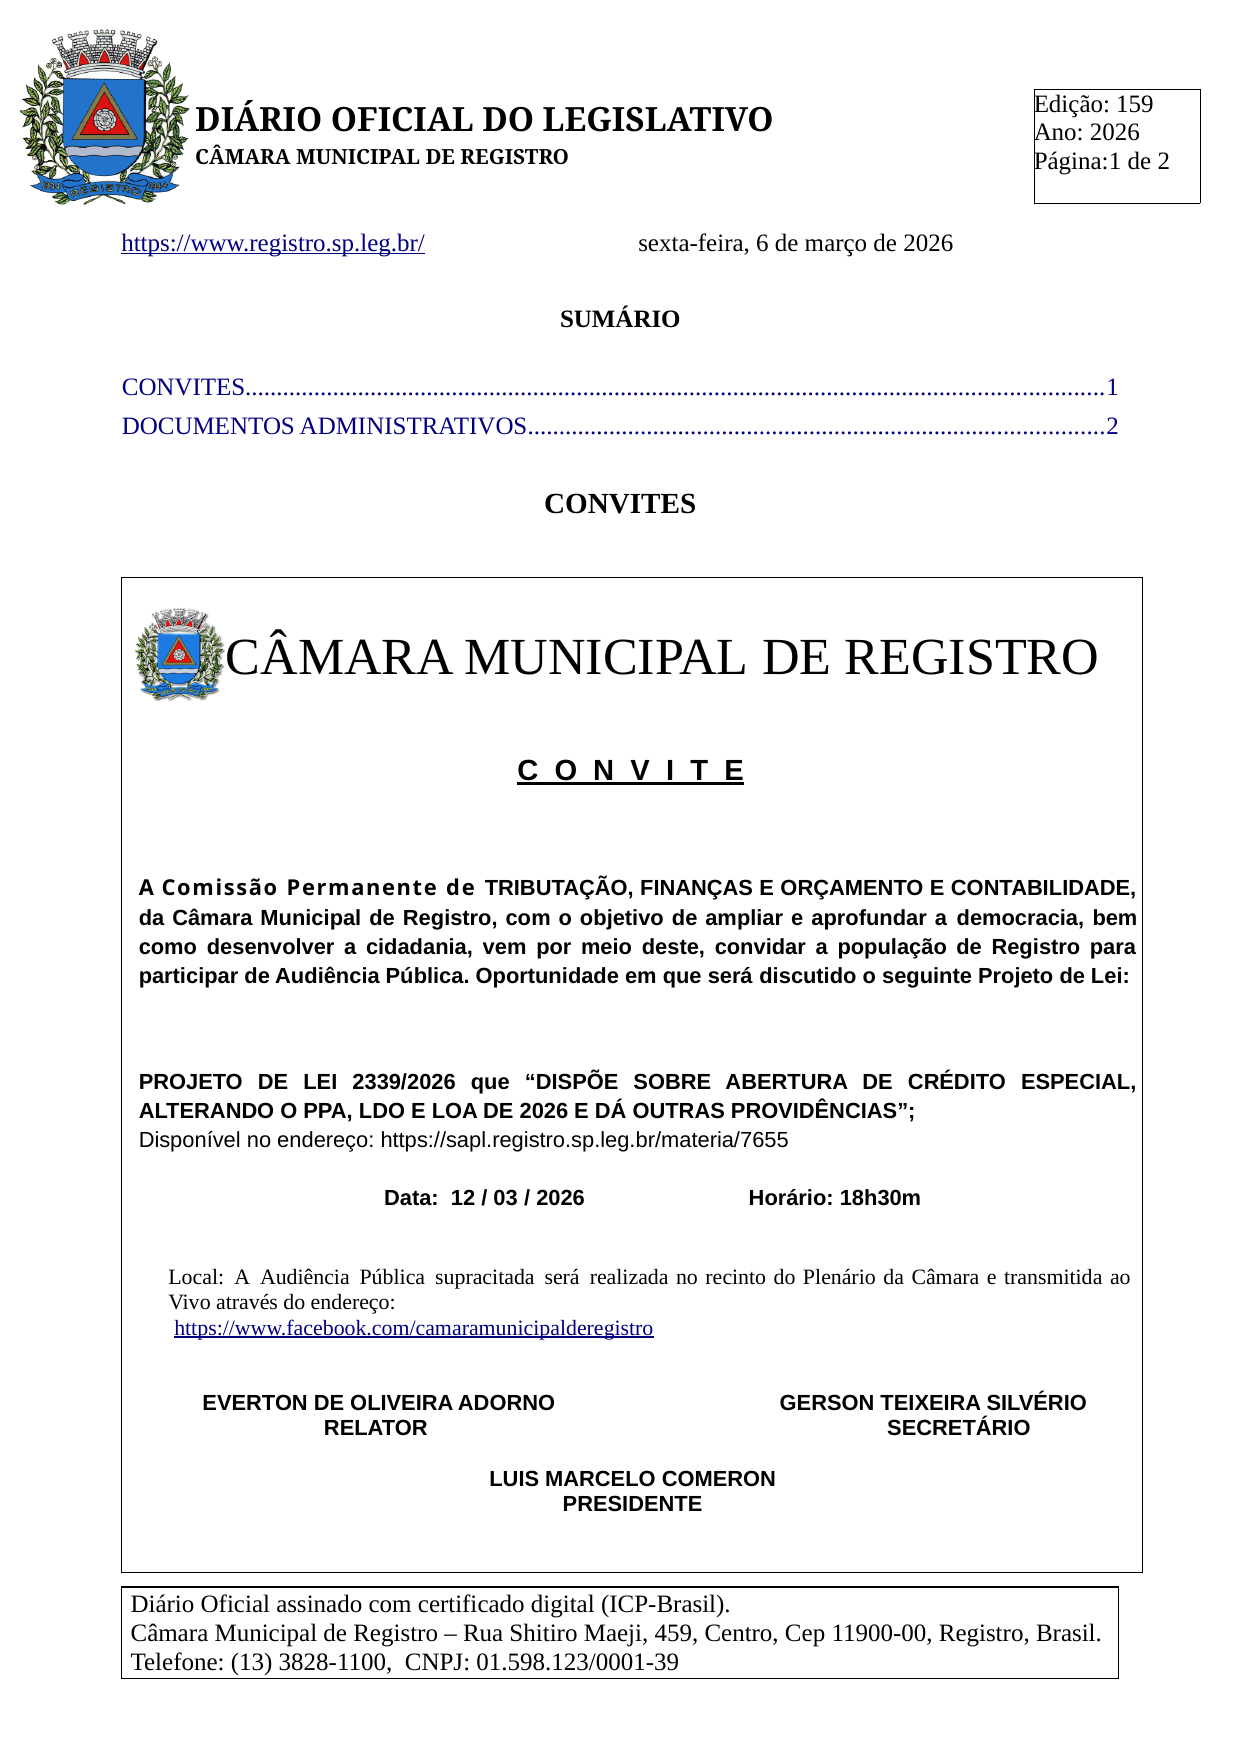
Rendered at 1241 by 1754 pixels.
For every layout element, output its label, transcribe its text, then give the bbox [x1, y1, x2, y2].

picture [15, 23, 194, 210]
text CONVITES 1 [121, 372, 1119, 401]
text SUMÁRIO [121, 304, 1119, 333]
text DOCUMENTOS ADMINISTRATIVOS 2 [121, 411, 1119, 440]
text CONVITES [121, 486, 1119, 519]
picture [133, 606, 226, 702]
table_header CÂMARA MUNICIPAL DE REGISTRO C O N V I T E A Comissão Permanente de TRIBUTAÇÃO, FINANÇAS E ORÇAMENTO E CONTABILIDADE, da Câmara Municipal de Registro, com o objetivo de ampliar e aprofundar a democracia, bem como desenvolver a cidadania, vem por meio deste, convidar a população de Registro para participar de Audiência Pública. Oportunidade em que será discutido o seguinte Projeto de Lei: PROJETO DE LEI 2339/2026 que “DISPÕE SOBRE ABERTURA DE CRÉDITO ESPECIAL, ALTERANDO O PPA, LDO E LOA DE 2026 E DÁ OUTRAS PROVIDÊNCIAS”; Disponível no endereço: https://sapl.registro.sp.leg.br/materia/7655 Data: 12 / 03 / 2026 Horário: 18h30m Local: A Audiência Pública supracitada será realizada no recinto do Plenário da Câmara e transmitida ao Vivo através do endereço: https://www.facebook.com/camaramunicipalderegistro EVERTON DE OLIVEIRA ADORNO GERSON TEIXEIRA SILVÉRIO RELATOR SECRETÁRIO LUIS MARCELO COMERON PRESIDENTE [122, 578, 1142, 1572]
